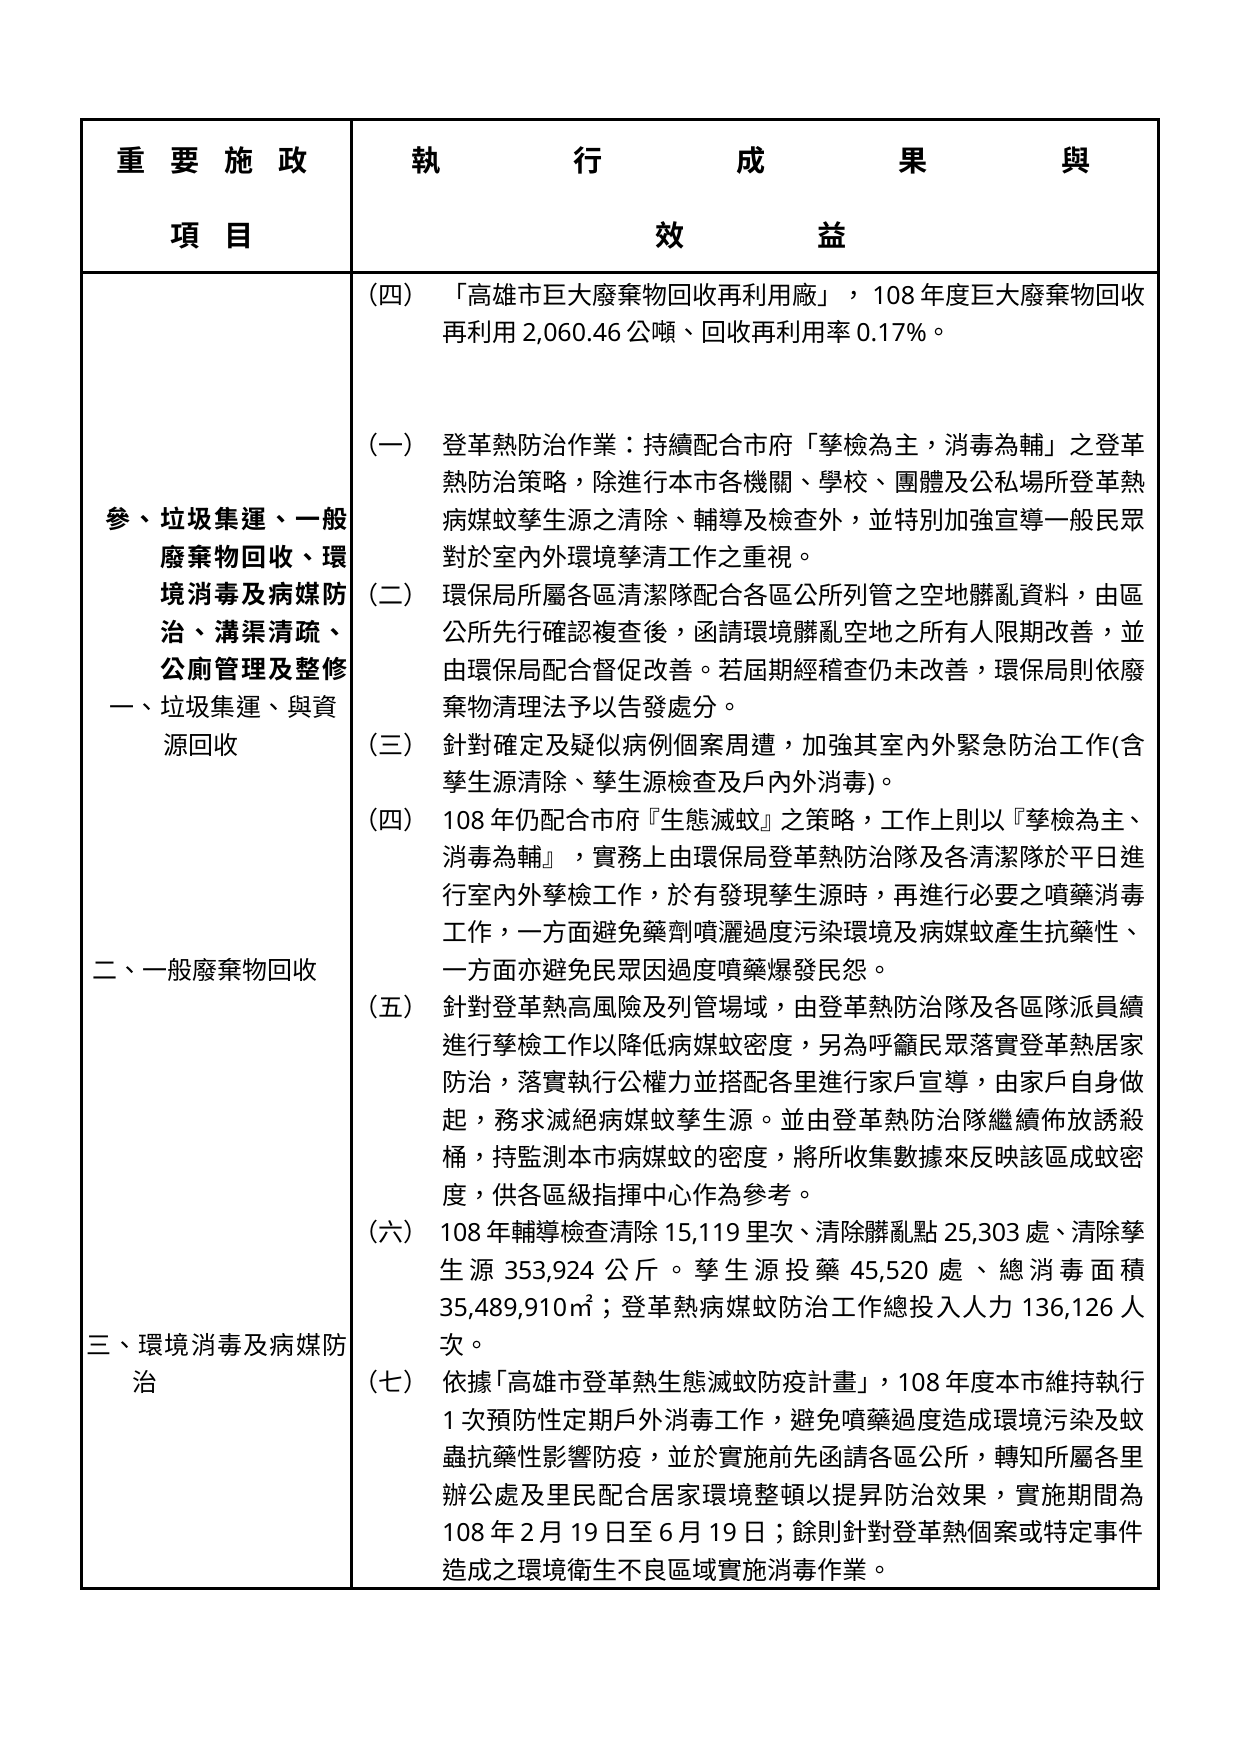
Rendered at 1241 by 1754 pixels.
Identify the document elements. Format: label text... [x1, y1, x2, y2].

table_cell 參、垃圾集運、一般廢棄物回收、環境消毒及病媒防治、溝渠清疏、公廁管理及整修 一、垃圾集運、與資源回收 二、一般廢棄物回收 三、環境消毒及病媒防治 [83, 274, 350, 1587]
table_header 執 行 成 果 與 效 益 [353, 121, 1157, 271]
table_cell (一) 固定污染源許可管制計畫 1.賡續推動許可制度；確認固定污染源污染物排放量資料，並建立資料庫；108年1-12月月份共受理固定源設置許可54件次、變更許可10件次、操作許可70件次、異動361件次、換證156件次、展延174件次。核發設置許可證75件次、操作許可證766件次。 2.執行1,154製程許可證法規符合度查核，查核結果未依許可證核定內容操作者，依法進行告發處分。 3.執行135根次公私場所排放口定期檢測現場監督檢測作業，確保檢測公司均依照標準流程進行檢測項目，以維護檢測數據之公正性。 (二) CEMS系統暨空氣品質資訊系統操作管理計畫 1.本市公告應連線第一批至第四批公私場所共有30家工廠91根連線煙道，除中鋼公司3根次無法裝設儀器之煙道外，其餘煙道皆已完成連線；而未公告部份已連線共有12根;環評連線共1根。根據最新公告之管理辦法所有連線工廠應傳送即時資料，目前已全數進行即時資料傳輸。 2.執行各項功能查核：相對準確度測試查核34根次、相對準確度測試監督26根次、標準氣體查核35根次、不透光率查核31根次、不透光率監督21根次、二氧化氮查核15根次、法規符合度查核58根次及現場評鑑3廠次。 3.108年辦理「CEMS管理辦法修正草案說明會」1場次。 4.空氣品質管理中心系統中建置緊急應變查詢處理系統，整合GIS圖資功能，提供空氣品質資料、氣象資訊、工業區環境監測資訊、CEMS資料、固定污染源相關查詢功能，並於地理資訊系統內以圖示、圖表顯示查詢結果；另提供固定污染源行動資料庫，提供緊急應變決策分析使用。 5.維護決策支援子系統，包括後端支援伺服器與終端平板電腦設備，其目的在於災害事故發生時，由相關使用者於後端支援伺服器進行災害成案動作，並將關鍵資訊以無線方式傳送至終端平板電腦，現場應變人員可操作終端平板電腦取得所有應變救災所需知詳細資訊以及快取關鍵資訊如基本資料、污染物判定資料、應變決策、歷史事故等。現場應變人員可透過終端平板電腦與後端人員互動，包括資材調度、災情狀況後傳、救災部屬圖面、現場監測數據回傳等。依據環境與天候監測數據，後端支援伺服器還可進行擴散模擬分析，提供後果分析給前端應變指揮官。 6.維護OPEN DATA資料格式，提升資訊公開化。 (三)固定污染源空污費徵收計畫 1. 執行107年第4季~108年第3季空污費申報建檔共5,294家次，空污費審查共5,294家次，追繳金額為5,234萬元。 2.執行本市108年度現場查核作業，空污費針對SOx、NOx、VOCs及TSP等污染物進行現場查核，共計完成606家次；排放量查核共計425家次。 3.執行本市轄內固定污染源稽查檢測，108年1-12月份稽查檢測共完成10廠次30個樣品含揮發性有機物原料或廢棄物VOC含量檢測。 4.空污費催補繳創新作法，以「空污費網路申報及查詢系統」為比較基準，分別與「固定空氣污染源管理資訊系統」及「事業廢棄物申報及管理資訊系統」2大系統勾稽，再透過「上下游比對」等三項比對作業，其108年度共追繳空污費3,905萬元 5. 辦理本市旅宿業、醫療社會福利機構及學校燃油鍋爐改造汰換使用低污染氣體燃料、太陽能或電能等加熱設備之申請補助案件審查，共計受理99件申請案，預計汰換改造鍋爐數共計158座。 (四) 揮發性有機物稽查管制計畫 1.執行181家次VOCs納管行業法規符合度查核及排放量確認作業。 2.執行17件次加油站相關申請資料審查、16座次廢氣燃燒塔相關使用申請審查、108件次歲修申請作業審查。 3.執行156日臭味巡查作業，並執行周界或管道異味官能檢測作業達10點次；執行6根次排放管道VOCs檢測及冷卻水塔VOCs濃度檢測2點次。 4.運用紅外線氣體成像儀執行石化業設備元件洩漏監測302.5小時。 5.執行石化業設備元件洩漏檢測80,110個。 6.執行轄內列管加油站264家基本資料更新作業；110站次油氣回收(A/L)檢測作業，抽測2,587支油槍；另執行60站次氣漏檢測。 7.以相關VOCs管制法令及防制技術議題，針對轄內業者辦理2場次VOCs法規宣導說明會及協助辦理1場次成果發表會。 8.針對屢遭陳情或告發處分工廠，辦理4場次減量輔導會議。 9.運用無人載具執行空氣污染排放調查8場次。 10.執行空氣污染防制之媒體(平面、廣播、網路及電視等)宣導費用共7萬元。 (五) 107~108年有害空氣污染物採樣檢測暨揮發性有機物連續監測設備維護運轉計畫 1.辦理戴奧辛污染源巡查及抽測作業，以掌握排放源之實際操作現況，進行全面法規符合度巡查工作223根次查核及執行戴奧辛排放源排放管道檢測20根次。 2.辦理重金屬污染源抽測作業，執行重金屬排放源排放管道檢測作業20根次。 3.108年度轄區內工廠進行減量改善之實廠輔導，對有超標或污染之虞的工廠，提供輔導改善2場次。 4.辦理排放管道PSN、VOC、異味、燃料含硫份檢測分析，P.S.N檢測作業30根次、VOC檢測31根次、異味檢測30根次、燃料含硫份分析採集10樣品。 5.購置不鏽鋼採樣瓶並執行採樣分析作業，遇空污緊急事件發生時可即時進行採樣，已完成10次緊急事件採樣。 6.108年度完成五常里民宅OP-FTIR連續監測計365日，潮寮國中計365日。 7.執行OP-FTIR測站查核共2站次。 8.污染源FTIR追蹤監測13場次。 9.工廠操作情形巡查計996次。 10.空氣品質戴奧辛檢測4次、空氣品質重金屬檢測4次。 (六)107-108高雄市室內空氣品質暨餐飲業(含紙錢集中焚燒)輔導計畫 1.108年室內空氣品質巡檢500場，標準檢測共34場，經檢測後有4家不符合相關法規標準，依法限期改善完成。舉辦評鑑作業6家，及辦理室內空氣品質宣導說明會1場次，室內空氣品質輔導改善宣導說明會3場，辦理室內空氣品質優良場所示範觀摩1場。 2.108年完成618家寺廟巡查作業，其中新增擴充巡查寺廟基本資料210家、更新維護寺廟基本資料408家次。於三大節慶辦理紙錢集中燒活動，總收運量為926公噸，以功代金所募得款項約為新台幣288萬餘元，並辦理以功代金成果發表會1場次。統計108年紙錢集中焚燒及以功代金成果，推估約可減少燃燒紙錢960.94公噸，減少污染物排放量TSP 3,392.1公斤、NOx 665公斤、PM2.5 2,344.7公斤，一氧化碳29,404.6公斤。 3.108年餐飲業巡查作業完成巡檢438家，其中包含「高雄市環境維護管理自治條例」納管之一定規模餐飲業巡查111家，並召開1場次宣導說明會。現場改善協調會1場，餐飲業周界或管道異味檢測3場。 (七)106-108年高雄市總量管制管理計畫 1.完成排放量減量分析作業：高屏地區空氣污染物總量管制第一期程自104年6月30日起至108年12月止，共列管458家既存固定污染源，原預期減量702公噸空氣污染物，統計至第一期程最後四季，實際減量約10,415公噸空氣污染物，減量成效約預期14倍。 2.已核發削減量差額共53件，TSP、SOx、NOx、VOCs核發量分別為383.5、1,268.7、2,380.2、1,800公噸；並已有完成37件差額交易移轉案例。 3.執行458家排放量目標年排放量比對檢核，檢核結果未達成應削減排放量之減量目標者將依法告發並限期改善完成。 (八)嚴格控管燃煤品質 本府已於108年3月成立「高雄市生煤使用管控專門小組」，其成員由空污專家學者、業者及政府部門共9位代表組成，並於108年4月19日及7月17日分別召開2次會議，會議結論為將生煤小組委員之建議(生煤含硫量限值訂為0.6%以下，低位發熱量訂為5,500kcal/kg以上，惟若混燒含硫份低於0.1%者，可不受低位發熱量規範)。環保署於108年11月13日召開「公私場所固定污染源燃料混燒比例及成分標準」(草案)修正研商會議，本府環保局已於會議上提供生煤小組委員建議。 (九)空污重點區域成立專責單位並公開資訊 本府環保局已成立專案督導小組，由各領域專家組成「高雄市空污重點區域污染防制諮詢小組」，藉由公開資訊和當地民眾、業者一起追蹤檢視污染排放及減量狀況，以督促業者管控或者改善生產製程。「高雄市空污重點區域污染防制諮詢小組」臨海工業區場次會議已於108年9月20日辦理，除公開本府環保局各項污染減量作為及成果，並督促業者達成管控及改善生產製程之實質減量。 (一)推動高雄市加強街道揚塵洗掃計畫 1.108年度洗街作業量共計完成65,570公里。 2.道路普查共計1,230條。 3.自主查核共計60條。 4.TSP削減量：904.9公噸；PM10削減量：170.5公噸。 5.完成道路街塵（坋土）負荷檢測及削減率分析62條次。 (二)特定地區季節加強街道揚塵洗掃計畫 1.採用4部中型油電複合動力洗街車、2部中型掃街車及2部小型掃街機具，針對本市PM2.5濃度較高行政區域，以補強大型作業機具無法執行路段方式進行加強街道揚塵洗掃工作，108年度共計完成機具洗街13,125.23公里、機具掃街12,409.39公里。 2.推估TSP削減量：352.4公噸；PM10削減量：66.4公噸；PM2.5削減量：15.5公噸。 3.執行道路普查100條及作業現場自主查核50條。 4.完成洗掃作業前後街塵負荷檢測成效評估工作，平均街塵負荷削減率為63.7%、坋土負荷削減率為69.4%。 (三)逸散性污染源及營建工程稽查管制暨空氣污染防制費徵收減 免查核計畫 1.108年度1-12月營建空污費共徵收7,797件，徵收金額258,727,223 元。 2.108年度邀請本市營建業主、承包商、公家機關、各級學校…等單位，舉辦「營建工程空氣污染防制費查核及巡查管制宣導說明會」4場次。 3.108年度1-12月共計完成27,253處次營建工地、河川疏濬工程等之(稽)巡查及建檔作業。其中，假日巡查數量達1,689處次。 4.108年度1-12月22,853處次巡查量，違反空污法第16條及第23條第2項屬稽查人員現場稽查告發案件計有22件，處分金額合計1,360,000元整。 5.公共道路洗掃清潔維護：針對公共道路之管線工程及污染之公共路面清潔執行維護作業，108年共有100家工地及93家工廠認養洗掃工區周邊道路，以加強維護周邊環境，統計108年度總洗掃道路長度為44,429.48公里，推估TSP粒狀污染物減量達613.13公噸。 6.108年度共完成10處工地即時監控系統架設，以即時掌握營建工地防制設施完善及現場施工情形。 7.108年度共完成5場工地周界TSP檢測，檢測結果皆符合法規標準，另完成10罐施工機具油品抽測，檢測結果皆符合法規標準。 8.辦理本市固定源散性粒狀污染物稽巡查作業，統計108年度完成2,197點次巡查作業，其中共有238件為提報對象。 9.推動本市固定污染源逸散性粒狀物納管對象認養周邊道路洗掃，完成推動93家次認養周邊道路 10.108年已完成瑞榮瀝青股份有限公司、奇奕國際礦業股份有限公司、台灣高速鐵路股份有限公司左營基地(監看東南水泥公司)、環球水泥股份有限公司大湖預拌混凝土場及勵龍股份有限公司等6處次CCTV架設監控作業。 11.辦理本市逸散源列管對象之周界TSP檢測作業，108年度已完成檢測作業共計20點次，其中配合高屏地區空氣品質不良期間(9~12月)檢測作業共計15點次，檢測結果皆符合法規標準。 12.辦理完成1場次成果發表會(配合營建計畫之工地頒獎)。 13.108年度共辦理12場次港區聯合稽查，聯合單位包含臺灣港務(股)公司、高雄港務分公司、交通部航港局、經濟部加工出口管理處高雄分處等單位。 14.108年度統計1月至12月底完成港區巡查260天，A、B級提報37件次。柴油引擎機具抽油10點次，檢測結果皆符合法規標準。 (四)河川揚塵管制 108年分別完成高屏溪裸露灘地里嶺大橋至雙園大橋間例行性巡查79天次。 108年辦理4場次高屏溪沿岸校園河川揚塵防護宣導說明會，宣導人數共約1,284人次。 108年辦理2場次高屏溪沿岸區里河川揚塵防護宣導說明會，宣導人數共約477人。 108年辦理1場次高屏溪河川揚塵預通報中級演練，參與人數約60人。 108年辦理2場次與環保署、水利單位及屏東縣環保局召開揚塵防制聯繫會議，主要討論目前河川揚塵防制現況、裸露地改善區域規劃及提出未來建議工作事項，以利後續本市對河川揚塵防制作為。 108年完成3次高屏溪裸露灘地衛星影像面積調查。 108年完成河川揚塵電台廣播宣導共計40天次。 完成拍攝河川揚塵防制宣導影片，於辦理各項河川揚塵防制宣導作業時，提供民眾觀看，以達宣導成效。 建置及維護高屏溪沿岸揚塵預警及通報系統，除提供即時空氣品質預警訊息外，並提供相關氣象背景資料，作為後續預警通報之參考。 108年完成7次高屏溪沿岸裸露地分佈狀況及周邊污染源空拍。 108年針對高屏溪沿岸易發生河川揚塵污染路段共進行3,146.87公里洗街作業。 108年辦理場次農業廢棄物露天燃燒防制宣導說明會，宣導人數共約333人次。 (五)空品淨化區業務計畫 依據『高雄市政府空氣品質淨化區設置及管理要點』，持續推動市有土地、私有土地或國有非公用土地設置空品淨化區。108年度共計新增設置8處空品淨化區(包含2處綠牆)，新增綠地面積7,899M2。 2.建置空品淨化區進行線上自主提報以及線上申報系統。更新環保署及本市空污基金補助設置之空品淨化區相關基本資料庫、綠化減碳及污染物淨化量資料庫、成果現況網頁。 3.全面推動511處空品淨化區自主管理，本年度完成本市空品淨化區200處基地現場查核作業，453處配合自主管理線上提報，提報率達88%。針對未於期限內提報自主管理資料者，抽查40處進行不預警查核。 4完成70處基地碳匯量測作業，調查喬木數量5,050株，碳匯量總計為1,997.77公噸。 5.完成511空品淨化區基地之綠覆率百分比之查核紀錄，並計算其平均綠覆率為95.22%。 6.辦理2場次空品淨化區設置申請空污基金補助說明會、1場次空品淨化區認養說明會。 7.結合高雄市立社會教育館草地音樂會，辦理一場空品淨化區宣導活動，拍攝空品淨化區宣導影片一則，宣導空品淨化區設置成效，發布三則新聞稿，製作宣導品189份。 8.輔導13處考評成績較差且有意願配合改善之空品淨化區，完成實質改善工作。 9.完成本市三個行政區（林園區、大寮區、仁武區）23筆裸露地調查，面積約為3.1595公頃，經輔導改善後，裸露地改善總面積約2.8934公頃，裸露地改善面積完成率91.57%。 媒合25家企業認養22處空品淨化區。 本年度因資源整合、撙節維運成本及提供民眾便利服務，「高雄綠遊通APP」已介接至高雄市公共腳踏車租賃站新版的APP，「高雄市公共腳踏車EASY GO！2.0」更新版已於108年6月27日上架，且於108年11月15日舊版高雄綠遊通APP已下架，持續提供民眾當前位置與目的地間之鄰近租賃站導航功能，並結合本市空品淨化區相關資訊。 執行48次空噪科辦公廳植栽養護工作。 篩選3處校園空品淨化區，輔導設置3面植栽或生態解說牌，提升周邊運用功能。 (一)降低機車空氣污染綜合計畫 1.完成已定檢機車巡查拍照存檔共計393,981輛次，巡查未定檢機車張貼限改通知單共計42,410次；已完成車牌辨識作業共拍攝429,070輛次，巡查作業及車牌辨識未定檢機車寄發限改通知49,214輛次，其中已回檢數33,236輛次。 2.完成機車路邊攔檢9,096輛次，其中不合格數1,427輛次，不合格率為15.7%；檢測不合格機車已完成複驗改善54,478輛次，複驗改善完成率為98.2%。 3.民眾對機車定檢的觀念已逐年提高中，由定檢資料統計得知，108年度使用中機車已管制比例約53.7%。 4.至108年12月止空氣污染物削減量部分，NOX可削減10.8噸，PM2.5可削減2.3噸，NMHC削減量為64.7噸，CO削減量為308.2噸，主要的削減量來自定檢不合格機車調修改善、老舊機車淘汰、未定檢機車路邊攔檢不合格複驗改善。 5.受理申請汰舊二行程案件，完成審查並符合累計6,326件，已完成撥款補助累計共6,326件。受理高雄市汰舊並新購電動二輪車申請，完成審查並符合計2,831件，已撥款補助計2,672件。另受理新購電動二輪車申請，完成審查並符合計1,031件，已撥款補助計1,031件。 6.辦理機車排氣檢驗站教育說明會5場次。 7.完成宣導品製作1,500份及海報1,000張。 8.完成年度充電站巡檢工作及維護144座公共充電站。 9.完成新聞媒體製作15則。 (二) 執行柴油車排煙管制計畫 1.108年完成車籍資料庫並定期更新資料，柴油車檢測排煙共通知5,377輛次，執行站內全負載及無負載檢測共計有10,608輛次，站內檢測不合格車輛有356輛，不合格率為約3.3%。 2.完成路邊攔檢排煙共79輛次,不合格為14輛次,整體不合格率為約17.7％。 3.柴油車油品攔查11,372輛次，抽油送驗102件，其中有100件進行含硫量檢測，有2件進行芳香烴檢測，檢驗結果有2件含硫量檢測不合格。 4.維護0800-721721免付費電話預約檢測系統。 5.落實推動柴油車自主管理制度共計簽約有842家，加入柴油車自主管理總車輛數共10,149輛次。 6.推動「保養為主、檢驗為輔」落實使用中柴油車保檢合一制度，本局已完成12家柴油車認可保養廠，輔導建置執行排煙檢測能力，以落實車輛檢修品質，有效管制柴油車污染；108年度有6家認可保養廠願意接受排煙檢測能力訓練，並於12月16日完成評鑑工作，6家皆通過檢驗能力評鑑。 7.推動「行動檢測站」到場檢測服務作業，結合柴油車自主管理措施，檢驗符合標準即可核發分級標章，並優先以公務單位做起，並嘗試與貨運公會合作執行，共計完成檢驗1,880輛，核發1,847張自主管理標章。 8.受理申請淘汰老舊大型柴油車補助案件累計1,579件，通過 審查累計1,531件，已完成撥款案件累計1,074件，撥款金額共計2億8,993萬元。受理申請大型柴油車加裝濾煙器補助案件累計14件，通過審查累計14件，已完成撥款金額共計252.8萬元。 (三)推動公共腳踏車 1.配合市府推廣綠能運輸政策，將公共腳踏車由休閒層面提升為都會交通的接駁運具，以增建公共腳踏車租賃站與捷運站、社區共構形成串接路網，作為短程及轉乘接駁的交通工具。 2.本市公共腳踏車108年每月平均使用人次達38.3萬人次/月以上，每日平均使用逾12,582人次，每日每輛車之週轉率最大達6.68人次，累計總服務人次已突破2,620萬人次，記名登錄人數亦突破104.9萬人。 3.合計本市公共腳踏車租賃站共309站，營運範圍已擴及東至大樹區、西至鼓山區、南至林園區、北至茄萣區。另提供捷運轉乘公共腳踏車優惠措施，每月捷運使用轉乘公共腳踏車人次約3.14萬人次，占公共腳踏車使用人次約8.2%，提升公共腳踏車轉乘接駁的功能。 4.因應3G行動通信業務特許執照屆期終止，於108年6月底前完成全系統300座租賃站升級4G通訊模組。而為便利民眾自行管理票卡，108年12月資訊網新增票卡線上註銷功能，增進服務品質及便利性。 (一)蒐集本市及鄰近空品區環境背景與空品資料，以瞭解環境負荷及空氣品質現況。本市懸浮微粒濃度及臭氧小時平均值108年已達空氣品質標準且皆符合二級防制區標準、細懸浮微粒(PM2.5)標準(手動)檢測方法監測的年平均濃度已由102年30.7μg/m3降至108年20.5μg/m3，改善率達33%。 (二)分析本市空氣品質監測站監測資料。 (三)整合分析轄區內各類污染源空氣污染物排放清單。 (四)依空氣品質現況、未來發展趨勢及本市地方特色，研擬各項空氣品質管理目標與對策，並檢討修正本市空氣污染防制計畫。 (五)協助有效管理各項空污執行計畫及定期追蹤檢討執行成效。 (六)整合各項空氣品質管理成效宣導成果，108年共計發布39則新聞稿。 (七)研訂本市區域空氣品質惡化防治措施，於108.12.23完成公告。 (八)視空氣品質狀況，啟動空氣品質惡化相關防制措施，108年共啟動151天。 (九)108-109年高雄市空氣品質感測物聯網布建計畫 1.108年度針對轄內工業區及其鄰近周邊社區完成完成增設750台空氣品質微型感測器及30組風速風向計，全市空氣品質感測點合計達1,250點，以蒐集本市33處行政區及11處工業區之溫溼度、PM10、PM2.5及TVOC即時感測數據資料。 2.108年度辦理全市1,250點空品感測器之巡檢維護及數據校正作業，共完成數據比對品管作業509點次及維護保養作業504點次，以確保感測數據收集完整率達90%以上，且數據品質無虞。 3.定期分析本市空氣品氣微型感測點監測數據，掌握污染熱點區域及好發時段，作為空氣污染稽核輔導應用參考，以提升稽查成效。 4.108年辦理3場次空氣品質及空氣污染認知宣導活動，建立民眾對於空氣盒子、微型感測器數據與環署測站的差異認知等功能。 (一)本市航空噪音補助： 108年度審查案件數，合計共11件。目前已收件部分並完成初審及現勘拍照，合格件共9件，已函送高雄國際航空站辦理後續複審事宜。 (二)本市道路、鐵路及大眾運輸系統噪音管制事項： 交通噪音監測：108年度完成本市各噪音管制區民眾陳情交通噪音監測共11件。 本市河川108年全年平均RPI 5.23，與107年全年平均(5.43)相較，改善率達3.68%。 配合行政院環境保護署年度工作重點，執行「108年度工業區水污染防治管理計畫」，稽查243次、採樣216次。 推動排放許可、申報制度，以確實有效管制污染源；108年列管之水污染源2,411家，包含公共下水道系統7家、社區下水道系統108家、工業區下水道系統11家及指定地區場所專用下水道29家，餘為排放地面水體者之事業單位847家，均依法要求申請廢(污)水排放許可證(文件)列管。 截至108年12月底轄境內水污染防治許可案件共1,593件，依申請案件類別統計，申請水污染防治措施計畫者有340件、排放地面水體許可證244件、簡易排放許可文件325件、貯留許可文件94件、營建工地逕流廢水削減計畫407件、廢水管理計畫86件、CWMS措施說明書及確認報告書97件。 另督促事業及污水下水道系統依規定設置廢(污)水處理專責單位或人員，目前實際設置專責單位73家，甲級專責人員76家，乙級專責人員240家。 落實使用者付費原則，針對本市排放地面水體之事業完成355家次水污染防治費查核作業。 配合行政院環境保護署年度工作重點，推動畜牧糞尿資源化政策，輔導31家畜牧場核准使用沼液沼渣作為農地肥份使用。 獲環保署補助建立轄內沼液沼渣肥分使用運輸施灌體系，統計至108年12月31日止，共完成沼液集運7,645趟次、集運施灌量2,2942.8噸。 108年度辦理水污染教育訓練於10月23日、12月18日共2場，對象為環保局人員，教育訓練課程為：「無人飛行載具系統於環保稽查之運用」。 108年度辦理事業水污染防治法規說明會於3月11日、3月25日、4月16日、4月17日、4月22日、4月25日、5月22日上下午、5月27日、5月28日、6月24日、6月27日、11月28日上下午，共14場，對象為本市列管事業(包含畜牧場、社區大樓等)，說明會主題為「沼渣液作為農地肥分再利用宣導說明會」、「社區大樓污水下水道法令宣導說明會」、「CWMS系統性及功能性查核常見缺失暨相關法規說明」、「水污染防治措施及檢測申報管理辦法近期修正條文及應注意事項說明」、「事業廢(污)水定期檢測申報常見缺失及因應作為說明會」、「水污染防治法及相關子法說明會（工業區納管事業）」等。 辦理「水環境巡守隊淨溪淨川暨水質檢測活動」共計14場約331人參與。 108年度新成立1支水環境巡守隊（河堤水環境巡守隊-巡守愛河流域），為感謝水環境巡守志工ㄧ年來，對高雄市區內水環境品質辛苦的維護，及增進巡守隊彼此間的交流，加強巡守隊與環保局間的聯繫，於108年11月24日舉辦108年度高雄市河川巡守隊成果檢討會。 劃定「高雄市鳳山溪大東橋上游水污染管制區」；於108年12月26日刊登公報公告，並於109年4月1日生效。 飲用水水質監測，提升飲用水水質 持續監控本市飲用水水質、並加強進行自來水水質監測、包盛裝飲用水水源水質稽查與水源供應許可證之核發，掌握水質狀況，以確保本市飲水衛生之安全。 執行自來水配水系統用戶管線固定點採樣共完成619件，不合格1件，合格率99.84%，不合格項目已立即要求自來水事業改善完成；簡易自來水抽驗水樣38件，合格率100%。 執行自來水淨水場水源水質稽查計58場次，執行簡易自來水水源水質稽查計12場次。 執行飲用水連續供水固定設備稽查422件，合格率100%；抽驗水質322件，合格率100%。 執行自來水水質處理藥劑稽查8件，合格率100%；採樣檢驗藥劑8件，合格率100%。 執行包裝及盛裝飲用水水源查驗24件，合格率100%；盛裝水站(加水站)核發水源供應許可證448件次，稽查540件次。 飲用水水源水質保護區或飲用水取水口一定距離內之土地申請查註案件88件，查註地號為955筆。 天然災害發生時，飲用水安全維護之宣導：108年7月19日發佈「颱風季節來臨 呼籲民眾注意飲用水安全」新聞。 (二)飲用水設備管理 飲用水連續供水固定設備稽查422件，合格率100%；抽驗水質322件，合格率100%。 盛裝水站(加水站)核發水源供應許可證448張，稽查540件次。 (三)108年度辦理「宣導安全飲用水」之活動： 108.07.25_安全飲用水宣導_醫療院所 108.08.20_安全飲用水宣導_加水站水源供應業者 108.09.07_安全飲用水宣導_世界水質監測日_市民 108.10.31_校園安全飲用水宣導_仁武區烏林國小 108.11.27_校園安全飲用水宣導_大寮區忠義國小 (一)執行高雄市土壤及地下水調查及驗證工作相關計畫，包括「108年度高雄市土壤及地下水污染調查及查證工作計畫」、「高雄亞洲新灣區及周邊場址土地永續發展評估計畫」、「中油高煉廠污染土地再利用評估工作計畫」、「107年度高雄市土壤及地下水品質監測及管理計畫」、「108年度高雄市土壤及地下水品質監測及管理計畫」。計畫成果為： 108年度高雄市土壤及地下水調查及查證工作計畫： 完成243組土壤樣品及154口次地下水監測井採樣分析工作業。 執行本市535口地下水監測井巡查作業暨152口外觀維護、13口井體修復、24口井況評估、12口標準監測井廢井、9口簡易井設置及2口標準監測井設置等作業。 每月一次場址現場監督查核工作(目前場址數77處)。 辦理18小時土壤及地下水污染整治技術與相關法令教育課程、3場土水法相關法規說明會、5場次國中小學童或教師土水污染宣導說明會、1場次校園宣導種子教師培訓課程及1場次褐地活化研討會。 執行本市32站加油站基本資料及法規符合度查核及32站具高污染潛勢加油站預防性體檢工作，以及每四個月定期審查本市近300家加油站申報資料。 2.「高雄亞洲新灣區及周邊場址土地永續發展評估計畫(計畫期程至109年2月)」及「中油高煉廠污染土地再利用評估工作計畫(計畫期程至111年2月)」持續執行中。 3.107年度高雄市土壤及地下水品質監測及管理計畫 完成80組土壤、底泥採樣分析；15口次地下水監測井採樣分析；2站加油站定期追蹤土壤氣體採樣檢測工作。 辦理5件法律訴訟案及2件法律訴願諮詢服務。 執行農地土壤品質監測，土壤樣品採樣共29點次；9組重金屬樣品分析。 執行7處非法棄置場址監測井33口次地下水監測及污染調查工作。 每四個月執行地下儲槽系統定期申報審查，共計288家加油站申報資料。 土污法八九條備查及審查共計80件。 每月至少3家次場址現場查核，共計查核場址數36處。 辦理3場次整治技術與法令教育訓練。 4.「108年度高雄市土壤及地下水品質監測及管理計畫(計畫期程至109年5月)」 每月執行彌陀區及燕巢區場址巡查(共計5處) 完成10組土壤、底泥採樣分析；5站加油站定期追蹤土壤氣體採樣檢測工作。 辦理2件法律訴訟案及1件法律訴願諮詢服務。 執行6組農地土壤品質監測之重金屬樣品分析。 執行7處非法棄置場址地下水監測井巡視及外觀維護，17口次地下水監測及污染調查工作。 每四個月執行地下儲槽系統定期申報審查。 辦理土污法八九條備查及審查，目前共計68件。 每月至少3家次場址現場查核，目前查核場址數21處。 目前辦理2場次整治技術與法令教育訓練。 (二)本市已公告及列管之土壤、地下水污染場址總計77處，包括20處整治場址、50處控制場址、6處應變措施計畫場址及1處地下水受污染限制使用地區，列管面積約714公頃。 (三)本市108年度新增公告及列管之土壤、地下水污染場址總計6處，包括1處整治場址、3處控制場址、1處應變措施計畫場址及1處地下水受污染限制使用地區。 (四)本市108年度解除公告及列管之土壤、地下水污染場址總計18處，包括1處整治場址、9處控制場址、7處應變措施計畫場址、1處公告廢止。 (五)108年度共召開本府土壤及地下水污染改善推動小組3場次及專案分組委員48場會議。 輔導本市505家運作毒化物業者依毒性化學物質管理法規定完成運作紀錄申報，另現場稽查輔導查核計877家次，告發11件，辦理毒性化學物質運送聯單報備及變更共36,650件。 審核及核發毒化物登記文件、許可證、運作核可文件、第四類核可文件、專責人員設置等新申請、換發、補發、展延、註銷案件共1,185件。審核「危害預防及應變計畫」、「運送之危害預防及應變計畫」、「應變器材、偵測及警報設備設置及操作計畫」374件。 會同警察及監理單位人員實施「高雄市加強毒性化學物質運送管理聯合輔導稽查實施計畫」，計畫期間計攔檢153車次，攔查結果符合規定。 108年4月19日及108年11月13日辦理2場次毒性及關注化學物質管理法法規宣導說明會。 108年6月12日及108年8月29日辦理2場次高雄市食安活動、108年度高雄市食安宣導說明會。 加強環境用藥製造、販賣業及病媒防治業之查核，並辦理環境用藥製造、販賣業及病媒防治業之許可執照審核，共計列管環境用藥製造業3家、販賣業46家、病媒防治業161家、告發處分37件。 108年1至12月依據環境用藥管理法相關規定，加強偽造、禁用、劣質環境用藥及其標示查核，計查獲偽造、禁用、劣質環境用藥33件；執行市售環境用藥標示查核1,340件，環境用藥廣告查核400件。 108年7月26日、30日、8月3日、8日、15日發布新聞稿「環保局提醒網拍廣告通通要執照」，後引起多家媒體迴響，紛紛刊登相關的環藥網拍新聞。 108年3月30日Earth Hour 地球關燈1小時活動-環境用藥宣導。 108年7月3日配合除草劑宣導辦理環境用藥宣導說明會1場次。 108年10月18日以列管之環境用藥業者為對象，辦理2場次之高雄市環境用藥線上系統操作宣導會。 毒災聯防組織建置與訓練 毒災聯防組織編制規劃： 本市列管毒性化學物質運作廠商達495家，為能即時於毒性化學物質災害事故發生時，迅速啟動聯防組織成員協助救災，依區域及毒化物特性分為13組，並不定期辦理相關訓練課程，以加強現場應變人員對毒災處理程序及應變設備操作之熟悉程度。 2.毒災聯防組織訓練： 108年4月10日、108年5月31日辦理內部教育訓練2場次，課程內容為「毒化物現場稽查及毒化物文件審查經驗分享」、「工廠常見偵測儀器原理及說明」、「攜帶式四用氣體偵測器使用方法及說明」及「現場偵測警報設備測試流程及常見問題」。 108年10月23日辦理「108年度高雄市毒化災事故案例研討會」1場次。 108年7月29日、30日邀集本轄毒災聯防組織成員，辦理「108年度高雄市毒災聯防小組緊急應變實作訓練」，共計3場次。 3.無預警通聯測試： 針對本轄毒化物運作業者辦理毒化物運作場所災害通聯測試，108年度共計辦理30場次。 4.現場無預警測試： 針對本轄毒化物運作業者辦理現場無預警測試，以隨機抽測方式對工廠單位進行施測，由現場人員立即進行應變處置，加強廠方救災應變能力，108年度共計辦理33場次。 (二)毒災防救演練： 108年10月24日(下午)辦理「108年高雄市政府毒性化學物質災害應變中心開設模擬演練暨毒災防救工作會議」毒災應變中心開設及兵棋推演。 108年11月5日(下午)辦理「108年度高雄市毒性化學物質災害防救演練」實兵演練。 每週垃圾清運5日，全年清運 497,424.61公噸。 本市實施垃圾不落地措施，包含各級公私立學校，民眾配合良好，不僅減少垃圾堆置點及髒亂產生，同時提升市容景觀。 維護市容環境，每日執行人力清掃慢車道，108年人力清掃面1,597,489,127平方公尺；108年掃街車清掃快車道，清掃面349,665,679平方公尺。 廚餘回收每週隨垃圾車回收5日，108年廚餘回收量14,385.73公噸，回收率5.78%。 資源回收每週每條清運路線由資源回收車回收2日，108年資源回收量650,302.25公噸，回收率57.12%。 為維護市容觀瞻及增加停車位，廢棄車輛委託民營拖吊，108年計移置汽車285輛、機車1,590輛。 「高雄市巨大廢棄物回收再利用廠」， 108年度巨大廢棄物回收再利用2,060.46公噸、回收再利用率0.17%。 登革熱防治作業：持續配合市府「孳檢為主，消毒為輔」之登革熱防治策略，除進行本市各機關、學校、團體及公私場所登革熱病媒蚊孳生源之清除、輔導及檢查外，並特別加強宣導一般民眾對於室內外環境孳清工作之重視。 環保局所屬各區清潔隊配合各區公所列管之空地髒亂資料，由區公所先行確認複查後，函請環境髒亂空地之所有人限期改善，並由環保局配合督促改善。若屆期經稽查仍未改善，環保局則依廢棄物清理法予以告發處分。 針對確定及疑似病例個案周遭，加強其室內外緊急防治工作(含孳生源清除、孳生源檢查及戶內外消毒)。 108年仍配合市府『生態滅蚊』之策略，工作上則以『孳檢為主、消毒為輔』，實務上由環保局登革熱防治隊及各清潔隊於平日進行室內外孳檢工作，於有發現孳生源時，再進行必要之噴藥消毒工作，一方面避免藥劑噴灑過度污染環境及病媒蚊產生抗藥性、一方面亦避免民眾因過度噴藥爆發民怨。 針對登革熱高風險及列管場域，由登革熱防治隊及各區隊派員續進行孳檢工作以降低病媒蚊密度，另為呼籲民眾落實登革熱居家防治，落實執行公權力並搭配各里進行家戶宣導，由家戶自身做起，務求滅絕病媒蚊孳生源。並由登革熱防治隊繼續佈放誘殺桶，持監測本市病媒蚊的密度，將所收集數據來反映該區成蚊密度，供各區級指揮中心作為參考。 108年輔導檢查清除15,119里次、清除髒亂點25,303處、清除孳生源353,924公斤。孳生源投藥45,520處、總消毒面積35,489,910㎡；登革熱病媒蚊防治工作總投入人力136,126人次。 依據「高雄市登革熱生態滅蚊防疫計畫」，108年度本市維持執行1次預防性定期戶外消毒工作，避免噴藥過度造成環境污染及蚊蟲抗藥性影響防疫，並於實施前先函請各區公所，轉知所屬各里辦公處及里民配合居家環境整頓以提昇防治效果，實施期間為108年2月19日至6月19日；餘則針對登革熱個案或特定事件造成之環境衛生不良區域實施消毒作業。 訂定108年度全市家鼠防除工作計畫，並採購滅鼠藥劑於10月1日至10月7日辦理「高雄市滅鼠週」前發放。以及宣導民眾「做好環境整頓、投以滅鼠餌劑為輔」之正確防除觀念，以防治家鼠危害，維護居家環境品質。 每年年底由各區隊提報來年各行政區清疏目標及路段，並將每日清疏作業情形上傳溝渠清疏平台公告市民周知，另發現水溝結構異常將立即通報相關單位進行改善，務使市區排水順暢，保護市民生命財產安全。 每年汛期前完成各行政區域易淹水路段清疏作業，提升易淹水路段排水順暢度，並於豪雨特報及颱風期間，請各區隊再次加強轄易淹水及低窪路段洩水孔巡檢作業，以確保排水順暢。 108年清疏長度3,950公里，清疏污泥重量28,920公噸。 配合環保署推動「全面提升優質公廁精進計畫」，逐年辦理公廁特優場所認證，加強公廁維護檢查，檢查結果函送權管單位改善。 每月將彙集各區隊公廁檢查成績報表，提報環保署EcoLife網頁系統。 108年檢查72,310座次。環保局負責維護公廁79座。 為支援提供本市各機關團體、市民辦理各項活動使用，環保局備有流動廁所1輛，108年度租用36車次，租金收入75,000元。 108年向行政院環境保護署爭取補助款28,560,600元汰換14輛老舊垃圾車，以及28,800,000元汰換13輛老舊資源回收車，投入現行垃圾清運行列。 推動執行機關加強辦理資源回收工作，利用勤前教育、勞安訓練及教育訓練課程，加強宣導回收清運及貯存之作業及規範。 配合環保署推動資源回收相關工作，包括推動建置資源回收形象改造示範點共3處，補助16處社區及44處學校機關購置資源回收設施。 加強轄區責任業者約2,924家及14大販賣業者列管約4,286家，主動稽查商品是否確實標示資源回收標誌及是否依規定設置資源回收設施。 落實回收處理業的管理，針對轄區達一定規模登記為回收處理業者79家，未達一定規模回收業者218家，實施輔導事宜，以有效落實形象改造工作。 加強辦理資源回收宣導活動場次達1,339場以上，並藉由電子媒體或平面媒體提升宣導效益，媒體宣傳(導)則數達535則，另為配合環保署政策，加強廢照明光源防破宣導、二次電池回收宣導、廢紙容器與廢紙分開回收宣導、玻璃分色宣導及電子電器逆向回收宣導工作。 配合環保署辦理已登記責任業營業量查核專案計畫，藉由查出短報或漏報等不實申報情事，提升本市轄內業者繳交資源回收清除處理費之稽徵成效，108年度查獲短漏金額約481萬元。 108年辦理清潔隊員招考，統計至111年屆齡退休人數達669人；依據「高雄市政府環境保護局職工工作規則」第4條規定，辦理招考。 「108年清潔隊員甄試」錄取採總成績排序進用，正取人員193名已於108年11月1日報到；備取人員則按期程，採半年(2月及8月)依序遞補屆齡退休人員職缺至各區清潔隊，以解決人力之需求。 清運處理本市水肥公民營清除處理機構清除之水肥，轉運至污水下水道系統處理廠處理，108年度共處理本市水肥73,005.81公噸。 （二）108年度環保局大寮及旗山衛生掩埋場處理本市廢棄物（溝泥）計23,603.251公噸。 （三）108年度環保局燕巢及路竹衛生掩埋場妥善處理本市中、南區資源回收廠及岡山、仁武焚化廠產生之飛灰衍生物共計104,239.78公噸。 （四）西青埔衛生掩埋場辦理沼氣再利用發電，108年度共處理沼氣計368.75萬立方公尺，發電量計589.85萬度。 （五）辦理第十五期環境品質監測計畫。 （六）執行垃圾焚化底渣委託及自辦篩分再利用處理計畫，108年度再利用處理中區、南區、仁武、岡山資源回收廠產出底渣共154,227.9公噸。 （七）行政院環境保護署工程查核小組查核環保局「高雄市路竹簡易垃圾掩埋場活化再利用工程—廢棄物挖掘及篩分作業」及「高雄市路竹簡易垃圾掩埋場華畫再利用工程—掩埋場整建工程」，皆獲評為「甲等」。 （八）行政院環境保護署辦理環保局公有掩埋場第三級查核，查核結果88分「甲等」，另參與查核營運中掩埋場-燕巢場81分「甲等」。 （九）依「高雄市廢棄物處理場廠回饋辦法」第九條第二項「回饋金依實際進場掩埋廢棄物之數量，按每公噸提列新臺幣二百元…。」規定，108年度撥付回饋金共計28,869,720 元，其中燕巢區公所7,568,594元、路竹區公所11,031,239.79元、阿蓮區公所5,549,236元、大寮區公所4,456,524元、旗山區公所264,126元。 （一）持續擴大列管事業廢棄物產源：落實執行行政院環保署公告「應以網路傳輸方式申報廢棄物之產出、貯存、清除、處理、再利用、輸出及輸入情形之事業」及公告「應檢具事業廢棄物清理計畫書之事業」，108年12月列管公告對象計3,357家。 （二）持續辦理廢棄物清除處理機構許可管理業務，強化審查時程控管，廢棄物清除處理機構108年度許可證核發件數479件。 （三）108年度辦理公民營廢棄物管理及事業廢棄物網路申報管制系統之勾稽管理、申報查詢、輸出境外及稽查管理共計20,602次、裁處1,203件、處分金額21,322,500元。 （四）辦理事業機構之事業廢棄物清理計畫書審查共計審查通過2,589件。 （五）配合地檢署，環保警察第三中隊及協同南區環境督察大隊值執行公害犯罪聯合稽查，以有效嚇阻不肖業者，任意違法傾棄破壞環境情事，108年度共執行80場次。 (一)環境影響評估 108年度計召開3場次環境影響評估審查委員會、審查案件15件次(4件次環說書、4件次環境影響差異分析報告、7件次變更內容對照表)；召開22場次專案小組初審會議，審查案件24件次。執行184件次環評開發案件現場監督作業，以查核開發單位環評承諾事項及審查結論辦理情形，督促開發單位落實環境保護對策，達成環境保護之目的。 (一)辦理高雄巿永續發展會會議 縣市合併後，於101年4月6日高雄市永續發展會組織架構調整及設置要點新訂研商會，針對高雄市永續發展會設置要點及組織架構進行討論並提供建議，並於101年12月5日由本府人事處函頒「高雄市永續發展會設置要點」。 高雄市環境維護管理自治條例自104年10月15日公布施行，依其第12條規定，針對本市氣候變遷衝擊下之脆弱度，應研擬因應調適策略，並提請本府氣候變遷調適會審議，以降低氣候變遷造成之衝擊。因此本府針對高雄市永續發展會進行任務擴編，並更名為「高雄市政府永續發展暨氣候變遷調適會」，其任務除了原本推動本市永續發展外，並加入本市八大領域調適行動綱領的審議與決策，以有效推動本市氣候變遷調適政策，減少氣候變遷衝擊。 高雄市永續發展暨氣候變遷調適會委員於108年邁入第5屆，聘期自108年3月至110年2月，高雄市永續發展暨氣候變遷調適會下10個工作小組自108年2月起陸續召開工作小組會議，更新指標等資料，並於108年8月29日召開「高雄市永續發展暨氣候變遷會第5屆第1次委員會」，確認永續發展指標辦理現況、工作報告及報告案。 (二)推動節能減碳，建構永續生態城市 1.落實波昂宣言、邁向國際環保新都 108年6月24日至7月4日市府組團赴德國波昂參加「2019年ICLEI韌性城市大會」，由時任環保局袁中新局長及工務局吳明昌局長率工務局、交通局、環保局與會，本次市府代表團於會中發表「氣候變遷之下高雄市調適行動模式」及「以濕地、滯洪池串聯的高雄綠色生態廊道與城市水韌性調適措施」；會後並安排前往參訪2018年歐洲綠色首都「奈梅亨」及德國氣候服務中心(GERICS)。 108年10月23日至26日由陳雄文副市長率環保局赴韓國首爾參與「2019年首爾氣候變遷市長論壇暨ICLEI東亞地區執行委員會」，陳雄文副市長並於會中分享高雄在面對極端氣候瞬時強降雨時所採取清溝、滯洪、檢討雨水下水系統設計基準、汰換二行程機車為電動機車、電廠改燒天然氣等實際的調適減緩行動，深獲現場各國代表肯定，也為大會提供有效的氣候調適解決案例。 2.高雄市溫室氣體減量計畫： 高雄市107 年溫室氣體淨排放量為5,814.61萬公噸CO2e，較基準年94年減少12.09%，已超國家109年減量2%目標。 「高雄市溫室氣體管制執行計畫」於108年5月16日經中央核定執行。 高雄市環境維護管理自治條例第9條、第11條及第21條修正案，於108年9月27日經行政院核定通過。 2019年城市碳揭露(CDP)，高雄市於減緩及調適兩項目皆獲評最高之A等級。 辦理57家應盤查登錄溫室氣體排放量之排放源線上及現場勾稽查核作業，全數符合法規要求。 辦理33場次低碳環境教育宣導活動。 辦理16場次107年度低碳環境教育執行成果有疑義單位查訪作業。 完成14案事業單外與住商部門溫室氣體合作減量作業。 辦理6場次溫室氣體排放源訪察及自主管理計畫輔導作業。 購置7部影片提供市府辦理低碳環境教育宣導。 辦理3場次調適利害關係人訪談作業。 辦理2家次事業單位節能減碳輔導。 辦理1場次溫室氣體減量策略研商會。 辦理1場次自主管理輔導暨跨部門溫室氣體合作減量說明會。 輔導港都客運辦理電動公車碳標籤申請作業。 邀請國家災害防救科技中心(NCDR)及德國氣候服務中心（GERICS）辦理2場次氣候調適行動教育訓練。 3. 執行「108年度高雄市環境教育宣導暨環保集點推廣計畫」績效如下： 本市環保集點推廣人數統計至108年12月底達16,859人，推廣人數為全國第一。 配合大眾運輸集點政策完成39場次宣導活動，推廣18處機關學校環保集點宣導及完成12場次社區協會志工環保集點宣導活動。 完成輕軌系統納入環保集點平台大眾運輸集點活動。推動一卡通、悠遊卡、icash及Happycash納入環保集點平台。 與家樂福鼎山店合作辦理1場次環保集點推廣活動，活動人數為489人。結合文藻大學周遭商圈，辦理環保集點推廣活動，活動人數為270人。 4.執行「108年高雄市因應氣候變遷執行計畫」績效如下： 108年已辦理24場次低碳飲食(含蔬食)推廣活動，參與人數約1,434人。 108年辦理4場次活動，分別於鳥松濕地、陽明海洋探索館、高雄市愛種樹協會及慈心有機農業發展基金會進行生物多樣性與永續生態活動，參與人數約為280人；辦理1場次環保集點高雄市專屬會員抽獎活動，中獎人數約為111人；本市環保集點推廣人數統計至12月底達16,129人，推廣本市富樂夢觀光工廠(碳足跡)加入環保集點綠點兌換處。 辦理創意宣導活動兩梯次，包含與野鳥協會合作辦理之生態嘉年華活動；與阿福食物銀行辦理之惜食活動。以此吸引民眾關注生態及惜食議題。 5.執行「108年高雄市低碳永續家園建構推動計畫」績效如下： 108年度輔導本市參與低碳永續家園認證評等，計有2處區層級「銀級」認證、4處里層級「銅級」認證、2處里層級「銀級」認證及31處村里社區取得報名成功(入圍)。 108年辦理完成12處107年度補助對象追蹤查核，已通知社區負責人員辦理後續維養作業。 108年5月14日由環保署表揚107年高雄市低碳永續家園地方政府市層級銀級認證殊榮。 108年5月29日辦理完成1場次永續經營研商會議。 108年6月5日配合辦理完成1場次108年度高雄市綠色生活績優單位表揚活動，共頒發本市1處區銅級及3處里銅級單位。 108年6月11日辦理完成11處本市銅級單位現地查核作業。 108年6月21日、10月18日辦理完成2場次特色社區觀摩活動，參與人數合計為109人次。 108年7月26日及10月4日辦理完成2場次低碳飲食推廣活動，參與人數合計為104人次。 108年9月27日辦理完成1場次低碳企業參訪活動，參與人數合計為35人次。 108年11月26日辦理完成1場次跨局處研商會議。 108年11月完成12處潛力社區行動項目建置。 競爭型計畫於108年12月17日完成驗收5處學校社區示範型綠屋頂建置。 6.執行「機關及民間團體綠色消費及採購業務推動計畫」： 查核連鎖型及非連鎖型綠色商店、星級環保餐館、環保旅店計46家次。 輔導本市綠色商店提報年度販售環保標章產品，金額達4億餘元。 輔導民間企業、團體及社區申報綠色採購家數279家，並簽署「綠色採購意願書」，108年提報年度綠色採購金額達30億餘元。 宣導綠色生活與消費（含說明會、村里學校宣導、大型活動設攤宣導）合計宣導人次計69,686人。 辦理「機關綠色採購說明會」2場次、「服務業環保標章說明會」1場次；辦理「108年綠色生活績優單位表揚」1場次。 宣傳環保集點政策，總計本市會員已達16,916人。 7.成立ICLEI東亞辦公室，積極參與國際事務 「ICLEI東亞地區高雄環境永續發展能力訓練中心(ICLEI KCC)」係由高雄市政府捐助設立之「財團法人ICLEI東亞地區高雄環境永續發展能力訓練中心基金會」下設之組織，該基金會業於101年9月12日向高雄地方法院登記設立，該中心於同年9月17日正式營運。105年9月適逢第一期滿，經與德國總部討論後，同意簽署第二期5年合約，持續發揮能量。 108年之相關推動工作與執行成果，包含舉辦與協辦國際/國內研討會、交流活動，積極代表高雄市參與國際事務： 主辦七場活動：依ICLEI五大路徑—低排放發展、自然基礎發展、循環發展、韌性發展及公平與人本發展，規劃籌辦各項專業訓練和論壇。 2月20日高雄市「永韌高雄、議員領航願景工作坊」由ICLEI KCC主辦，針對高雄市議會、議員及其幕僚對永續氣候韌性專業能力。針對目標對象(與會者)，進行永續氣候城市主題(氣候減緩與調適)之專業培力訓練，藉此強化高雄市議會、議員及其幕僚在氣候韌性發展議題的認知深度，深化各局處意見交流與共識。 達成效益：市府和議會是治理的兩大主軸，ICLEI KCC首次舉辦以議會、議員及幕僚為目標觀眾的互動式工作坊，實質增進ICLEI KCC與高雄市議會夥伴關係，也擴增ICLEI KCC服務範圍。有助於議會對ICLEI KCC活動了解，並有助益於未來與高雄市議會的長期與穩定的合作發展。落實國際新知在高雄在地化，提升ICLEI KCC議會永續培力專業知識基礎與專業知名度。此課程可成為台灣其他縣市或高雄市府內培力訓練教材。 3月26日臺北市「社會創新與公民實踐」論壇： 與ICDI和SCSE共同舉辦，公民參與及社會創新實踐是新一代全球智慧城市發展的主軸，城市開始透過開放、共創的平台、生活實驗室機制，翻轉城市的運作模式。以往智慧城市所談論的公私夥伴關係，現在趨勢是透過更透明、互動的平台環境與創意機制，納入以公民為核心的公私民合夥機制的跨界整合推動模式，優化各種解方案。 達成效益：持續中心歷年與ICDI及TCA的合作關係，深化ICLEI智慧城市倡議。本次議題的設定和講者的多元性，加上半開放式場地的因素，比較起其他永續城市系列場次，本活動參與的國際人士明顯偏多，佔了約44% (聽眾約68~90人)。邀請來自於日本、印尼、歐洲國家以及台灣城市代表(桃園及高雄)講者，分享推動4P智慧城市機制的經驗與案例，藉由智慧城市展動能，持續推動ICLEI永續智慧城市議題，展望2050台灣永續城市共創框架。重要產出為2019全球智慧解決方案(英)出版品。 3月29日高雄市「城市氣候研習班：永韌高雄、市政領航」： 由ICLEI KCC主辦，深化高雄市政府業務單位永續氣候韌性專業能力，針對目標對象(與會者)，進行永續氣候城市主題(氣候減緩與調適)之專業培力訓練，強化高雄市政府業務單位在氣候韌性發展議題的認知深度，深化各局處意見交流與共識。落實永續氣候知識產出與分享，會後將執行成果轉化為實質可見的成果報告與學員共同分享。 達成效益：辦理各項「環境永續發展政策管理之訓練與資訊交流」相關之教育訓練課程符合ICLEI KCC成立宗旨，可深化ICLEI KCC之培力訓練之相關專業能力。與ICLEI KCC捐助城市之公務人力訓練發展中心合作，協助高雄市府主管級人員認識國際永續發展趨勢，透過課程進行深度討論與互動，促成ICLEI KCC知名度與信任感，有利於未來活動辦理與各局處之溝通。透過線上課程的資料庫建置與推廣，ICLEI KCC在該主題工作坊標準化培訓課程與資料推廣全臺各縣市或其他亞洲城市作為典範。 5月17日高雄市「ICLEI KCC x CDP氣候與碳揭露工作坊」 由ICLEI KCC和CDP共同主辦且高雄市環保局協辦的工作坊，讓各地方政府、城市、企業、組織等各方使用者都可以只要填報一次，即可達到平台資料共通的目的。2019年至今，雙方達成共識以CDP為日後主要申報平台，本工作坊則將針對最新CDP發展與未來展望為主題，對城市會員進行培訓，讓城市申報較易填報比較、評估及驗證成果。 達成效益：完成CDP問卷中文化，課程收入8800元。cCR和CDP合併後在臺(以及東亞)第一場以城市為目標之CDP專業研習工作坊，建構中心人員最新平台填報技術諮詢能力，保持與強化KCC在臺灣持續作為城市氣候碳揭露平台的聯繫與技術諮詢窗口，並促進本中心與CDP亞太網絡之直接聯繫。本中心爭取CDP自帶經費(國際講師旅費)共同主辦，撙節開支。建構臺灣會員城市碳揭露相關國際知識: 針對新的CDPxICLEI平台，獲得面對面第一手的填報指導，透過專業研習增加對國際最大碳揭露平台CDP了解以及問卷實務指導。 9月5日高雄市「ICLEI台灣會員城市大會」 本次大會由ICLEI KCC協助參加會議之台灣城市高雄、臺南、臺中、桃園、新北等，安排城市對談及國際發表等活動，除了展現臺灣城市在永續發展各項領域的努力成果，也藉此增加城市的國際曝光與交流機會。 達成效益：讓各城市新任主管機關更了解 ICLEI 與 ICLEI KCC；宣傳ICLEI 2019-2020工作計畫與國際活動；了解各會員城市相關議題之最新發展；促進台灣ICLEI 會員間交流，達成台灣城市間共識。 9月25日臺南、屏東「ICDFxKCC永續水資源管理：因應缺水或極端乾溼韌性城市」 與經濟部國合處共同主辦，課程針對國際友邦制定水管理運用政策及實際執行計畫之專業人士、高階官員及國合會相關計畫之合作夥伴，跨越韌性都市、海綿都市、新興與循環(水)經濟主題之探討，透過室內課程活動，邀請國內專家授課，提供國際水資源管理最新趨勢及台灣的實際案例分享。 達成效益：深化ICLEI韌性系列議程，持續維持與國合會良好夥伴關係，強化國際培力經驗；本班由台灣友邦共 17 國之中央或地方政府專責水資源管理政策之國際官員及技術專家約 25 人；經濟部水利署及臺灣學員等共32 人參與；擴大KCC培力對象國際化組成。提升台灣城市經驗國際能見度：台灣城市(台南、高雄、屏東) 的水資源管理實務經驗與案例；厚實深化台灣與國際韌性發展專家之網絡與交流。 11月28日臺北市「全球企業永續論壇（GCSF）平行場次-亞太低排放城市論壇：從智慧能源走向永續發展」 因應國際社會及全球企業積極應對聯合國永續發展目標及巴黎氣候協定，致力於責任投資與永續發展領域，臺灣永續能源基金會特邀國內各產學機構共同辦理，落實永續教育並掌握企業商機。針對目前高國際注目度的智慧能源，邀請國際專家(含ALP委員會成員)分享亞太低排放社會建構之經驗、國際低碳永續能源轉型趨勢與現況、亞太低排放與智慧能源城市建構以及臺灣低排放與智慧能源之機會與挑戰。 達成效益：促進本中心身為國際平台之專業意象；達到效用最大化、費用最小化之最佳合作模式；透過GCSF論壇，達到觸角伸及企業/產業之目的。 協辦三場活動 5月11日~12日高雄市「亞太社企高峰會-當韌性遇見城市：韌性城市發展與展望」：由ICLEI KCC協辦的亞太社企高峰會，ICLEI KCC蔡宛恬主任應邀擔任講者，就ICLEI KCC主要業務和訓練範疇簡述並切入韌性發展的願景和雄心報負，強調高雄市目前如何將潛在危害舒緩並達成城市永續發展的目標。 10月17日~18日高雄市「東亞氣候變遷調適與防災法制論壇」 與高雄大學法學院國際關係研究中心合辦，邀請國內外關注氣候變遷、海洋政策及能源法制專家學者與會，就氣候變遷、海洋保育及再生能源法制等多項議題發表研究成果及交流。政策層面切入並結合國內外跨領域專家經驗分享交流，提供臺灣面臨氣候變遷衝擊時，如何整合政府、民間與企業的力量將損害最低效果。蔡宛恬主任受邀擔任年輕學者場次與談人。 達成效益：參與國立大學之活動，提升ICLEI KCC能見度。 11月25日台北市「2019能源願景高峰論壇」 協助經濟日報辦理舉行永續能源發展論壇，邀請ICLEI日本辦公室內田東吾主任擔任講者，透過發表對未來智慧能源發展議題提供精深的個人見解，其中不乏跨領域的國內經理人及專家學者，如金融業、鋼鐵製造業、研究機構、政府單位等，共同交流經驗與專業意見，引領我國能朝向永續能源發展躍進。 達成效益：擔任本活動協辦單位，中心LOGO同步在經濟日報各宣傳中出現，促進知名度提升。講者為ICLEI日辦主任，專題演講題目為智慧能源與永續發展，促進ICLEI與能源永續等領域的專業連結。 受邀及參與十四場活動 3月26日台北市「A•SDGs盟約儀式」：聯盟主席簡又新大使與時任ICLEI KCC執行長袁中新共同簽署聯盟約定書，共同見證ICLEI KCC正式成為聯盟一員，聯盟喜添新夥伴，未來將結合城市裡力促永續發展。未來ICLEI KCC期盼與聯盟成員建立夥伴關係與交流互動，相互交流學習，攜手共創永續未來。ICLEI KCC蔡宛恬主任也與會見證簽署盟約儀式，強調高雄市將致力於推動環境永續發展、強化城市韌性和建構低碳城市努力。 4月15日~17日印度新德里「RACP亞太韌性城市會議」 由印度南德里政府、ICLEI南亞秘書處主辦的國際性會議，提供亞太地區城市推行永續發展目標和國家自主貢獻等相關議題研討交流的平台。高雄市是臺灣第一個加入ICLEI的會員城市，2006年加入後即積極參與國際環保事務及會議，瞭解國際間最新的環境議題發展，汲取先進城市環保政策推動經驗，在國際舞臺上展現高雄永續發展的努力、因應氣候變遷之減碳與調適行動。 達成效益：本次參與人士超過200人，來自70個城市與超過25個國家；由南德里市政組織(SDMC,South Delhi Municipal Corporation) 與ICLEI共同主辦；其他夥伴與贊助單位包括歐盟、IDRC、Swiss Agency for Development and Cooperation、德國GIZ、100 Resilient Cities、亞洲低碳策略夥伴(Asia LEDS Partnership)等及聯合國相關組織：UN-HABITAT 人居署、UNISDR 減災署、UNDP 開發計畫署等。同時也取得亞太區域各城市國際倡議參與最新資訊與進度，以作為ICLEI KCC後續國際培力規劃或是國際合作計畫之參考基礎。參與活動亦促進ICLEI KCC與ICLEI亞太區各辦公室資訊交流、活動連結與夥伴關係。 6月5日高雄市「邁向永續台灣國際研討會-聯合國永續發展目標在地化研討會」：由時任ICLEI KCC執行長袁中新擔任講者，就永續發展目標推動策略與成效評估議題，談及高雄市如何推動調適氣候變遷和目前已施行的減少碳排的建設，強調核心目標為: 永續發展、宜居高雄。就減碳調適方面，強調可由打造太陽能城市、還地於水並建立海綿城市、水資源再利用以及低碳綠化生活。 6月24日~7月4日德國波昂「ICLEI全球韌性城市大會」暨「ICLEI IOMC會議」 ICLEI KCC蔡宛恬主任參加本年度ICLEI全球經理人會議 (IOMC)，研議2020 ICLEI商業模式新方針。同時楊宜升組長共同參與本年度全球大會，由ICLEI世界秘書處與德國波昂市政府共同主辦，全球韌性城市大會的主題，涵蓋了國家城市治理整合、私部門參與、循環經濟、韌性數位城市、韌性社會、災難管理、永續食物系統、小島城市、保險與城市、科學與氣候行動及韌性建築、古蹟保存、水資源、基礎建設、公共參與等。 達成效益：本次約有來自超過60國、560與會者參與第十屆全球韌性城市大會，包括40多場場次與5場參訪；臺灣代表團(高雄、台南、桃園)成果: 6場次發表/與談、4海報、1城市對談、2高階場次等，協助桃園辦理城市對談獲得桃園的補助項目及金額會員服務(口譯機租借服務)。 7月4日~5日韓國首爾「UNDRR永續兼容社區的減災應用」專業講師培訓課程 本講師培訓自2016年起基於ICLEI總部與UNDRR所簽訂之MOU，每年定期舉辦，邀集其他辦公室(含KCC、EAS、JO、KO)和其區域夥伴參加。ICLEI KCC兩位同仁，參加由聯合國減災署（UNISDR）於韓國仁川的訓練單位（ONEA-GETI）舉辦的亞太地區講師訓練課程（Building Resilient Cities with Disaster Rick Reduction Action Plan），取得國際講師認證，厚植ICLEI KCC培力訓練能力。 達成效益：持續建立ICLEI KCC與UNDRR的友好關係；持續連結ICLEI KCC及其他ICLEI東亞辦公室的夥伴關係；增加ICLEI KCC與UN連結之國際專業度；獲得UN授課資格-取得UNDRR聯合國防災署認證的專業講師證書，取得可在台灣(及東亞地區)企業與顧問界進行「永續城市與社區」相關訓練之資格，厚植ICLEI KCC國際專業力、認知度。 8月14日高雄市「2019大高雄共創永續交流工作坊—城市治理和韌性規劃」：由中鼎教育基金會、台灣企業永續研訓中心及國立高雄大學共同舉辦，本次工作坊共吸引79位產官學研參與，促進教育單位、企業組織將SDG融入辦學或營運發展目標，並加值自身專業與組織營運效益，進而看見永續創新的產學合作。ICLEI KCC蔡宛恬主任受邀擔任講者，就城市治理和韌性規劃議題，發表未來城市永續發展的思維並強調韌性城市的重點方針。 9月7日台北市「外交部108年度NGO國際事務人才培訓班—SDGs在台灣: 氣候變遷與環境永續」：由外交部委請財團法人醫界聯盟基金會辦理，邀請ICLEI KCC蔡宛恬主任擔任講者，介紹ICLEI KCC的工作業務及概況，同時也與受訓人員分享身為NGO主管所經歷的挑戰和目標達成的過程。共有逾百位國內NGO夥伴、對NGO事務有興趣之公部門人員、學生及地方社會人士參加，反應熱烈。 10月2日台北市「臺德環境對話論壇」：由行政院環保署主辦，受邀參與本屆論壇活動，透過臺德環境對話論壇交流，就氣候變遷與能源轉型、循環經濟與塑膠廢棄物源頭減量、空氣汙染防制等議題與國內產官學研及民眾進行交流，我國由德方獲得許多環保推動經驗和作法，透過臺德雙方在環境領域之合作和經驗分享，使臺德間的夥伴關係更加緊密穩固，共同創造永續雙贏的未來。 10月9日高雄市「高雄大學國際SDGs交流論壇－ICLEI KCC for Inclusive and Sustainable Resilient Cities」：由高雄大學主辦，ICLEI KCC蔡宛恬主任受邀擔任演講者，簡介ICLEI KCC的工作業務和概況之外，也就韌性城市議題提供深入見解，受到與會嘉賓的熱烈回響。本論壇就聯合國頒布的17項永續發展目標為主，邀請來自泰國及馬來西亞等國家著名大學校長及國內外專家學者與會，交流分享學術研究成果，進而簽署MOU合作備忘錄，具體實踐綠能革命的願景使命。 10月23日~25日韓國首爾「2019全球氣候能源市長論壇」暨「ICLEI東亞地區執行委員會」：今年主辦城市首爾結合了以上GCoM for Climate and Energy，KIREC，ICLEI EA RexCom三場重要的議程，藉由本次大會廣泛研討永續發展和氣候變遷的議題，提供協助地方治理者達到國際上各項協議、條約、協定的要求與目標。首爾市密切與ICLEI 韓國辦公室合作，邀請了GCoM市長、城市代表、專家、ICLEI 成員、國際組織與相關利害關係人，同時也邀請新加入GCoM韓國地方政府長與會宣示並安排共同簽署首爾宣言。ICLEI KCC蔡宛恬主任偕同高雄市陳雄文副市長及環保局等人員參與本盛會，陳副市長擔任GCoMQ平行場次的座談，發表高雄市於韌性調適方面的作為；蔡主任於RexCom簡介ICLEI KCC工作業務和概況。 10月27日~28日桃園市「桃園生態物流簽約儀式」 桃園市由鄭文燦市長代表下，與ICLEI秘書長Gino Van Begin簽下未來兩年擔任首屆ICLEI生態物流社群主席的重責大任。本次活動由ICLEI生態交通團隊邀請五位國際嘉賓共同參與並見證簽約儀式，包括：ICLEI秘書長Gino Van Begin、ICLEI日本辦公室內田東吾主任、ICLEI生態物流負責人鄭祖睿、日本地球環境策略研究院 (IGES) 經理Sudarmanto Budi Nugroho、菲律賓聖塔羅莎市分析師Lea Nina Moral。ICLEI KCC蔡宛恬主任也見證與桃園市簽署生態物流的儀式。 達成效益：促進ICLEI國際議題在台灣會員城市的深耕；透過ICLEI KCC，增加KCC在會員城市中的國際平台意象；未來兩年ICLEI KCC獲得在生態物流領域上建構培力的良機。 11月23日屏東縣「通識課程:ICLEI的全球目標和抱負」：行政組員程南豪代表ICLEI KCC應邀大仁科技大學通識教育介紹ICLEI KCC，對象為幼保系及銀髮創意管理學分班的業界人士。透過淺顯易懂的永續發展概念並結合孩童和年長者照看護實例，同時簡介ICLEI KCC執行的專案計畫及生態交通的創舉，推廣永續發展目標和氣候行動倡議。 11月27日台中市「2019 性別平等城市論壇(Gender Equality Cities Forum)-Building Resilient Cities, Investing Sustainable Infrastructures」：由財團法人婦女權益促進發展基金會和台中市政府合辦的國際論壇，就如何透過城市治理落實性別平等為主軸進行經驗及專業交流，ICLEI KCC蔡主任應邀擔任座談主持人，就如何用基礎建設打造韌性城市及降低氣候變遷的效應，同時與ICLEI Global Executive Committee副主席Ms. Stephany Uy-Tan進行交流意見。 12月6日~11日西班牙馬德里「聯合國第25屆氣候變遷大會」 今年辦理地點臨時由智利改到西班牙，在最短的籌備時間內，ICLEI KCC透過與ICLEI總部秘書處、ICLEI日本辦公室、ICLEI韓國辦公室、ICLEI墨西哥辦公室的合作與協力下，成功地協助桃園市及台南市代表進入藍區參與活動，並提供機會和來自全球各地的城市領導人交流。 達成效益：讓ICLEI KCC會員城市在國際舞台發聲及與城市領導人互動:桃園市VLR率全台之先於國際場合正式發表；台南市在韓國館發表臺灣及臺南對抗氣候變遷的努力；及兩場城市深度對談(桃園x阿根廷第三大城Rosario x哥倫比亞第二大都會區AMVA，就城市共同參與生態物流社群的目標及規劃議題交流；台南市x 仁川市就空氣品質、綠電等減緩調適政策交流)。 ICLEI KCC活動推廣及成果展現 經營社群媒體：透過(臉書)宣傳ICLEI KCC主辦、協辦及受邀參與之活動訊息；中英文年報上線及摘譯各區域辦公室eNews和Newsletter；分享氣候變遷、永續發展韌性調適等相關主題之資訊。 達成效益：從臉書觸擊率分析，會員城市代表對論壇活動皆有正向回饋。相較摘譯總部Newsletter的觸擊率，由於新聞即效性和適應目標語言，點擊率相對較少。 參與電台錄音：培養民眾對永續發展的基本認知，ICLEI KCC參與四次高雄電台進行我愛高雄－環保時間錄音，分別為：6月18日全球城市治理新氣象、7月5日高雄永續城市治理的樣貌、7月9日國際化之永續及韌性城市教育推廣及11月8日ICLEI KCC與城市永續發展目標之實踐，主題從永續城市治理、韌性城市推廣及宣導永續目標實踐形式。 達成效益：強化ICLEI KCC在高雄市民中國際專業永續組織的定向與高度。 商務趨勢報導：卓越雜誌7月刊特別報導ICLEI KCC含高雄市環境保護局在台灣發揮國際組織合作並攜手台灣會員城市共創韌性治理和氣候行動，積極推動各項減緩及調適策略，以達成韌性及綠色生態城市之願景。 依規定組成公害糾紛調處委員會，俾利加強辦理公害糾紛調處案件，並依規定定期上網向行政院環境保護署申報本市公害糾紛案件，暨辦理公害糾紛處理法令說明會，以提高市民對公害糾紛之瞭解；本屆公害糾紛調處委員會委員任期為107年1月1日至109年12月31日止。 108年度公害糾紛調處案件計3件，該3案均因中油公司與環保局尚有行政訴訟，故暫停調處程序。後於108年9月訴訟確定，並訂於109年1月召開公害糾紛調處會議進行調處。3案調處案件如下: 台糖公司申請遭受中油公司油品污染土地損害公害糾紛調處案。 財團法人金屬工業研究發展中心申請遭受中油公司油品污染土地損害公害糾紛調處案。 經濟部申請遭受中油公司油品污染土地損害公害糾紛調處案。 本局於108年11月28日舉辦公害糾紛處理法規說明會，加強本府各局處及本市各區公所對公害糾紛處理法規及標準作業程序之認識，以使未來發生突發性公害事件時，能適時啟動公害糾紛紓處作業，減輕公害事件影響及避免糾紛擴大。 於本局網站提供公害糾紛相關法規資料，並連結行政院環境保護署之公害糾紛處理資訊系統，以為宣導。 辦理環境講習： 108年1-12月針對本市事業或個人因違反環境保護法規被處環境講習者辦理8場次環境講習，計1,165人參加。 環境教育計劃管理： 本市轄內被列管應辦理環境教育之697個單位皆於108年1月31日前完成環境教育計畫及成果提(申)報，提(申)報率為100%。 總共完成電話查訪20個單位，現場查核70個單位。 辦理環境教育宣導及活動： 108年1月29日假南區資源回收廠及中聯資源股份有限公司辦理永續資源體驗營隊，增進學員了解資源永續的概念，同時結合鄰近學校及民間資源，力行生活環保觀念，共計54位學生參加。 於108年4月4日假橋頭糖廠文化園區與白屋藝術村辦理糖廠文化巡禮活動，帶領學生認識整個製糖文化及歷史背景，共計52位學生參加。 108年3月27日假國立科學工藝博物館，辦理特殊教育學生環境教育活動，讓本市特教生有更多接觸環境教育的機會，共計87人參與。 108年4月20日假洲仔濕地公園，辦理兩梯次濕地生態探索活動，共計84位民眾參與。 108年10月6日假鳳山正義社區，辦理社區節能低碳環境教育推廣暨淨街撿菸蒂活動，共計155位民眾參與。 108年共辦理2場環境教育增能研習營計91人次參加，對象為符合環境教育法應每年實施環境教育4小時之單位指定人員，於本市環境教育設施場所辦理。 108年執行環境教育巡迴車經學校、機關、社區及團體踴躍申請，共計辦理112場次，環境教育宣導推廣服務人數13,166人次。 108年9月份舉辦樹種或相關環境資源調查活動，共計61位民眾參與。 108年11月16日假國立台灣大學參與環境知識競賽全國決賽，獲得國小組第二名及國中組第三名之佳績。 108年9-12月辦理壽山台灣獼猴生態導覽培訓，共計15位完成培訓取得結業證書。 鼓勵員工環境教育戶外學習，於108年3月28、29日，4月16日假杉林溪森林生態渡假園區、溪頭自然教育園區及柴山生態教育中心，辦理三梯次環保局員工環境教育戶外學習，了解台灣中低海拔動、植物生態與地質特色，以及柴山生態環境介紹動物植物的性質，增進學員認識生態對環境的影響，共計118人參與。 配合2019地球一小時環境節日於3月30日假夢時代購物中心-夢想廣場，舉辦愛熄地球關燈一小時活動，內容有環保攤位、關燈儀式及音樂表演，活動同時邀請各界參與夏日節電的行動，減少不必要能源的浪費，以具體的行動實踐生活力行節能減碳，統計當天成果估計節省約683度電力，相當於一戶四口之家兩個月的用電量，減少450公斤二氧化碳排碳量。 編製環境教育教材、文宣及手冊： 108年完成12個環境教育宣導影片製作，置於網站提供本市各學校進行教學宣導用，並放置於Youtobe上供民眾下載瀏覽。 108年完成以「氣候變遷」及「循環經濟」兩項主題，製作2部環境教育動畫教材。 第七屆國家環境教育獎：本府積極輔導轄內團體、民營事業、學校、機關、社區及個人共同推動環境教育，共有10個單位獲獎，其中4組特優單位推薦參加第七屆國家環境教育獎全國性選拔。 高雄市環境教育審議會： 108年１月30日召開本府環境教育審議會107年度第2次會議，報告行動方案成果及未來推展方針及環境教育數位體感中心設立計畫，企業永續推展(日月光半導體公司)、企業永續推展(中鋼公司)。 108年12月19日召開108年度第1次會議，報告108年度環境教育行動方案成果、空氣污染防制環境教育與實踐計畫、2019年全球韌性城市大會及擬定本市社會大眾環境教育課綱學習主題討論。 環境教育設施場所認證：至108年12月31日止，本市取得環保署環境教育設施場所認證共18處。108年度新增高雄市燕巢動物保護關愛教育園區及慈濟高雄靜思堂，通過環境教育認證場所。另刻正輔導進入認證申請程序的場域包括龍目社區發展協會、喜憨兒天鵝堡、鳳山水資源中心等。 環境教育機構認證：至108年12月31日止，本市取得環保署環境教育機構認證共3處，分別為輔英科技大學、國立高雄科技大學、國立高雄師範大學。 108年度地方環境保護機關環境教育績效考評成績獲行政院環境保護署評予82分。 補助辦理環境教育計畫、活動及人員訓練：為鼓勵民眾進行走動式環境教育，108年度環境教育補助計畫補助以下五類計畫：「環境教育計畫」、「環境教育宣導活動計畫」、「環境教育推廣計畫」、「公開徵求主題計畫」、「環境教育人員職能提升計畫」，通過補助案件167件，核定補助費用350萬餘元。 「配合環境節日及其他環境教育相關活動計畫」、「創新及特色作為環境教育計畫」與民間團體合作，爭取環保署補助經費，通過補助案件6件，核定補助費用150萬元。 訓練環境教育人員：108年本市取得行政院環境保護署及教育部環境教育人員認證證書者新增141人，累計1,439人。 社區及志工培力 透過「環保小學堂」、「社區環境調查及改造計畫」、「高雄市政府公寓大廈公共區域改置節能設備補助」、「低碳社區節能診所」等措施，利用在地化的環境教育、節能減碳改善輔導、節能設備補助，增進社區低碳生活的知識、價值、態度及技能，藉此提升本市社區的低碳轉型能量。 本市於108年度社區環境調查及改造社區獲環保署補助5件，環保小學堂獲補助2件，總經費175萬元。 108年度辦理環保志工基礎及特殊訓練共12場次，志工增能訓練課程共辦理1場次，共1,812人次參訓。 為增進高雄市環境教育志工知識及技能，於108年9月28~29日辦環境教育志工培訓，共32人參訓。 為提倡環保理念並推廣環境教育，依據環境教育法第20條及志願服務法，培訓環境教育志工，辦理130場次環境教育志工運用，志工協助前往高雄市各企業、社區、學校或其他需要宣導之單位進行環境保護政策及經驗分享，加強環境教育之推動。 感謝環保志工們每日不辭辛勤為地方服務，對環境無私的付出與貢獻，並鼓勵本市環保志工小隊持續積極參與環保服務工作，及提昇環保志工保護環境之知識、技能及價值觀，補助榮獲本市107年度環保志工評鑑特優小隊，辦理富環境教育意涵之演講、體驗課程或戶外參訪學習活動，共完成補助72小隊，共144萬元。 訂定「108年環保志工中隊及小隊評鑑實施計畫」，參與評鑑單位共計有環保志工中隊38隊及環保志工小隊689隊，評鑑期程自107年5月1日開始至108年6月30日止，志工中隊針對行政業務運作、志工組訓、志工動員績效及特色作法等進行評比，選出特優志工中隊7隊、優等志工中隊10隊，及志工小隊卓越獎6隊、特優獎78隊及優等獎152隊等，並頒發獎勵金共計140萬元。 志工個人榮譽徽章:為肯定環保志工對於本市之貢獻與服務，獎勵志工達500小時以上之服務時數頒發榮譽徽章，藉以獎勵有功志工人員對環保的貢獻，共計頒發28金12銀96銅。 為協調聯繫志工團隊及政府部門，宣導志願服務之重要性及必要性，使志願服務發揮整合功能與效益，於本市各行政轄區，辦理志工中隊與小隊志工業務聯繫交流之志願服務工作會報，總計10場次，參與人數611人。 為促使志工了解志願服務推動情形及補助項目，連結資源規劃整體服務，促進團隊發展與提升志工服務品質，依據志願服務法規定辦理年度志願服務聯繫會報，為因應高雄市地區幅員廣大，志工小隊散佈各行政區域，於108年12月6日以分區方式共辦理1場次聯繫會報，參與人數共172人。 重塑清淨海岸風貌 現有23個民間團體參與海岸認養，108年度認養單位執行海灘清理工作共計動員人力達4,045人次，清除之ㄧ般垃圾3.1公噸、資源回收物1.6公噸。 高雄市各機關辦理淨灘(山、溪)共129場次，清理之廢棄物包括玻璃瓶、保麗龍、塑膠袋等類一般垃圾約23,706.2公斤，資源垃圾約9,508.4公斤，合計33,214.6公斤，總計參與人數約8,899人。 配合109年愛河燈會展出「愛河之鯨」裝置藝術展，於108年12月22日辦理旗津淨灘活動共1,243人參加，淨灘成果300公斤，非資源254公斤、資源46公斤。 志工認養計畫：辦理「市容清潔維護志工認養計畫」，輔導認養單位183個民間企業團體、環保志（義）工團體認養道路、列管公廁、社區巡檢等。 由環境保護稽查人員執行違反環境衛生行為稽查取締工作，並每日統計工作成果，107年度共計稽查各類違反環境衛生行為248,013件，告發33,781件。 對於違反環境衛生行為，經本府環保局告發處分案件，未於期限內到案繳納罰款者，移請法務部行政執行署高雄分署強制執行。108年度由法務部行政執行署高雄分署執行收繳罰款35,662件，金額為新台幣74,277,147元。 為期高雄市市容能保持整潔乾淨，環保局加強執行「市容除痘行動」，針對違規廣告予以清除取締；107年度計清除違規廣告布條2,608面，看板25,934面，張貼廣告234,694張，噴漆15處，散置傳單10,363張，其他廣告物1,280張。 108年度稽查工商廠（場）、營建工程工地等其他空氣污染案件13,860件次，處分233件，收繳37,430,400元，均限期改善並錄案追蹤改善。 日夜稽查檢測轄區內各工廠、娛樂場所、營建工地、擴音設施等其他噪音源，108年度計稽查9,886件次，告發105件次，收繳899,178元，均限期改善並錄案追蹤改善。 嚴格管制各事業機構排放之放流水水質，108年度計稽查4,117件次，處分235件次，收繳13,493,656元。另因情節重大停工計6家次。(依違反日計) 依據環保署「108年度飲用水管理重點稽查管制計畫」，針對本市各項飲用水稽查採樣項目辦理情形說明如下: 1.飲用水水源水質管理： 自來水水源水質抽驗58件次，不合格2件，合格率為96.6 %。 簡易自來水水源水質抽驗12件次，不合格0件，合格率為100 %。 包裝或盛裝飲用水水源水質抽驗24件次，不合格0件，合格率為100 %。 2.飲用水水質管理 自來水水質抽驗619件次，不合格1件，合格率為99.8 %。 非自來水水質(含簡易自來水)抽驗44件次，不合格2件，合格率為95.5 %。 飲用水設備維護管理書面稽查422件次，書面稽查不合格0件，合格率為100 ％。水質抽驗322件次，不合格0件，合格率為100 %。 3.飲用水處理藥劑抽驗8件，不合格0件，合格率100%。 本市設有2座空氣品質人工監測站，每月於上、下旬各採樣1次，監測項目包括總懸浮微粒(TSP)、鉛、落塵量等，全年檢測801件樣品，1,285項次，檢測結果皆按月公布供民眾查詢。 設有5座空氣品質自動監測站及行政院環保署12站，共計17站，並另設置2部空氣品質監測車，全天候24小時監測本市空氣中懸浮微粒(PM10)、細懸浮微粒(PM2.5)、臭氧、總碳氫化合物、二氧化硫、氮氧化物、一氧化碳等項目，監測數據即時傳送至空氣品質監測中心，運用環境品質監測資訊管理系統，提供市民即時空氣品質查詢服務，內容包括空氣污染物濃度、空氣品質指標(AQI)，亦可經由手機下載高雄市空氣品質即時通APP軟體查詢。 全年檢驗120件樣品，883項次。 河川水質監測：每月分析本市愛河、前鎮河、鳳山溪、後勁溪、鹽水港溪、典寶溪、阿公店溪（環保局2處監測站）等水質，全年檢測688件樣品，9,046項次。 湖潭水質監測：每月分析本市內惟埤、蓮池潭、金獅湖等水質，全年檢測48件樣品，528項次。 飲用水水質檢驗全年檢驗1,252件樣品，13,290項次，其中包括水庫水質、自來水及其管線水質、飲水機水質及市民免費飲用水之檢測服務等。 全年檢驗94件樣品，557項次。 全年檢驗113件樣品，686項次。 執行本市24處環境及交通噪音監測點定期監測，監測結果按季陳報市府主計處及行政院環保署；因應民眾陳情，執行環境及交通噪音監測12件。 執行本市環境中射頻電磁波及環境中極低頻電場及磁場非屬原子能游離輻射之檢測業務，共計檢測45件。 全年執行空氣中異味污染物官能測定9件。 參加國內、外環境檢驗盲樣測試，配合自行訂定執行內部盲樣測試計畫、能力試驗計畫，長期建立檢驗品質查核管制工作，提升檢驗能力及數據品質。 執行績效樣品盲樣測試187項次。 持續維持財團法人全國認證基金會（TAF）實驗室認證認可資格。 回饋設施及環保教育宣導業務 （一）辦理回饋設施第34期藝文研習課程8班，共計149人參加。 （二）蒞廠參觀團體及人數共計30梯次，1,265人。 （三）游泳館入場人數共計129,453人次。 （四）辦理108年度回饋金核撥業務35,200,000元。 （一）垃圾焚化規劃 1.配合垃圾處理業務，維護設備妥善運轉。 機電設備實施預知保養及提高備品安全存量，設備維修完工率96.06%。 2.加強公害防治規劃，達成污染防治成效。 （1）自動連續監測設備妥善率98.56％。 （2）執行環境監測作業，符合環評承諾要求，監測結果皆符合法規標準。 （3）戴奧辛檢測結果，108年2月25日至26日採樣分析結果0.032 ng-TEQ/Nm3及09月17日至18日採樣分析結果為0.065 ng-TEQ/Nm3，皆符合法規標準值0.1ng-TEQ/Nm3規定。 （二）垃圾焚化操作 1.垃圾焚化之運轉操作及各項設備操作管理。 （1）垃圾進廠量共計242,428公噸，有效焚化處理本市家戶垃圾及提昇本市環境品質。 （2）發電量共計：71,617MWH（仟度）。 （3）售電金額共約7,981萬元。 （4）污水處理設備妥善操作，污水零排放。 2.灰渣妥善處理，抑制二次污染發生。 （1）灰渣清運管制依ISO程序完成車運跟監查核，加強灰渣流程勾稽及管控二次污染發生。 （2）灰渣清運處理量計43,037公噸，含底渣31,061公噸及飛灰衍生物11,976公噸。 （一）垃圾焚化規劃 1.配合垃圾處理業務，維護設備妥善運轉。 機電設備實施預知保養及提高備品安全存量，設備維修完工率100%。 2.加強公害防治規劃，達成污染防治成效。 （1）自動連續監測設備妥善率98.63％。 （2）執行環境監測作業，符合環評承諾要求，監測結果皆符合法規標準。 （3）戴奧辛檢測結果，108年1月16日至17日採樣#1爐分析結果0.068ng-TEQ/Nm3、108年2月14日至15日採樣#2爐分析結果0.082 ng-TEQ/Nm3、108年6月3日至4日採樣#3爐分析結果0.057ng-TEQ/Nm3、108年7月1日至2日採樣#1爐分析結果0.043 ng-TEQ/Nm3、108年7月3日至4日採樣#2爐分析結果0.042ng-TEQ/Nm3、108年11月13日至14日採樣#3爐分析結果0.036 ng-TEQ/Nm3，皆符合法規標準值0.1ng-TEQ/ Nm3規定。 （二）垃圾焚化操作 1.垃圾焚化之運轉操作及各項設備操作管理。 （1）垃圾進廠量共計367,368.62公噸，焚化處理量362,618.63公噸。 （2）發電量共計：225,618.2 MWH（仟度）。 （3）售電量共計：177,784.4 MWH（仟度）。 （4）協助各縣市處理垃圾量：澎湖縣4,859.33公噸、雲林縣15,032.34公噸、金門縣187.1公噸、台南市3,943.69公噸、南投縣216.29公噸。 （5）污水處理設備妥善操作，污水零排放。 2.灰渣妥善處理，抑制二次污染發生。 灰渣清運處理量計97,538.84公噸，含底渣71,572.13公噸及飛灰衍生物25,966.71公噸。 (一)一般事務 致力於研究、創新工作的處理方式，提升工作效能，108年度共提出1案市政創新案，審查結果列為佳作獎。 (二)回饋設施營運 108年度游泳人數111,708人次，門票收入876,560元。 蒞廠參觀團體計有威陞環境科技股份有限公司等24單位參觀共1,279人次，對於宣導本市環境政策及污染防治措施、減低民眾對垃圾焚化疑慮，皆有莫大助益，締造無市民抗爭或激烈反映事件，同時爭取市民對市政之支持。 辦理3期藝文研習班共計5班，合計上課人次為1,197人。 辦理藝文展演：1～2月蘇玉雲水墨展 、3～4月洪世哲攝影展、5～6月曾期正圓夢師生展、7～8月人生七十才開始-高黃月娥老師個展、9～10月畫心.話人生林玟姍師生聯展、11～12月高雄市藝術家聯展。 108年設備檢修作業為維修單開單數共2,021張，較107年增加16.75﹪；維修單完修數共2,021張，設備修護率為100﹪。 108年清運車輛之進廠廢棄物檢查作業，抽檢比率為36.66﹪。 108年清運車輛之進廠廢棄物檢查作業，檢查不合格者計26車次，檢查不合格資料送環保局查處，有效規範清除單位載運進廠之廢棄物品質。 108年1月至12月共收受家戶垃圾203,056.06公噸，一般事業廢棄物197,795.64公噸，合計收受400,851.7公噸之垃圾，較107年增加35,795.7公噸。 108年度共計焚化垃圾416,861公噸，以汽電共生發電方式產生電量225,775,914度，售電量174,022,400度，售電金額309,918,964元。 依環評承諾項目每季執行環境監測並分析。 妥善穩定化處理焚化飛灰，各批次飛灰衍生物檢測結果符合法規標準後，才清運至掩埋場掩埋。 辦理「高雄市政府環境保護局南區資源回收廠設備改善升級及效能提升統包工程」案，規劃對既有設備汰舊更新或升級，藉此降低空氣污染物排放及提升設備妥善率。 辦理「高雄市仁武垃圾資源回收(焚化)廠修建營運移轉ROT」案，規劃導入廠商之民間資金挹注相關設備整修(建)經費及後續營運操作管理，藉此降低空氣污染物排放及提升設備妥善率。 (一)業務管理 1.仁武焚化廠係採公辦民營方式，委託太古昇達廢料處理有限公司（現改為香港商昇達廢料處理有限公司台灣分公司）操作管理，除可妥善處理本市之家戶垃圾及一般事業廢棄物外，且與公有公營焚化廠相較，可節省人事成本、水電費、辦公廳舍維護費等龐大費用，另每年可額外增加本府歲入。 2.108年度來仁武廠區參觀人數共611人次，對於宣導本市環境政策及污染防治措施、減低民眾對垃圾焚化疑慮，皆有莫大助益，締造無市民抗爭或激烈反映事件，同時爭取市民對市政之支持。 (二)垃圾焚化規劃 1.依環評承諾項目每季執行環境監測（含煙道廢氣、煙道戴奧辛、水質、噪音、交通及周遭空氣品質等），檢測結果均符合環保相關法規。 2.有效規範清除單位載運進廠之廢棄物品質，防止不可燃、不適燃之廢棄物進廠處理，維護爐體安全，降低維護成本，延長爐體使用年限。 3.妥善穩定化處理焚化飛灰，各批次飛灰衍生物之檢測結果符合法規標準，才專車清運至合格掩埋場掩埋。 (三)垃圾焚化操作 1.108年度計收受家戶廢棄物(甲方垃圾)192,448.72公噸及一般事業廢棄物(乙方垃圾)234,790.61公噸，合計收受總進廠量427,239.33公噸之廢棄物(垃圾)，焚化處理415,968公噸之廢棄物(垃圾)，以汽電共生方式發電，發電量240,637仟度，售電量194,076仟度，售電金額363,834仟元。 2.108年度之進廠廢棄物檢查作業，家戶垃圾抽檢比率(落地及目視)為19.19%，檢查不合格而退運者計13車次，一般事業廢棄物抽檢比率(落地及目視)為36.76%，檢查不合格而退運者計25車次，以確保可正常收受及焚化處理本市廢棄物。 (四)回饋金之執行使用 依據環保署100年7月11日環署督字第1000058328號函「垃圾資源回收(焚化)廠營運階段提供回饋金要點」暨中華民國105年9月22日高市府環廢管字第10540047300號令修正「高雄市廢棄物處理場廠回饋辦法」規定辦理。 回饋區為焚化廠址所在地之村(里)及提供垃圾處理用地周界起1.5公里範圍內之村(里)，故回饋里為仁武區共16里、仁武區公所、仁武區老人福利協進會、鳥松區夢裡里及大社區中里里。 回饋金之運用為撥付回饋地區所屬區公所保管，並由區公所提報實施計畫及支用情形，經公所成立之管理會初審後，報市府核定，並由市府不定期督導考核其執行情形。 仁武廠回饋金108年度核撥金額為85,763,580元，其中提列630萬元為回饋設施管理維護費用(仁武區406萬元、大社區及鳥松區各37萬、高雄市政府150萬)。 108年度回饋金補助焚化廠服務區域之民間社區團體共49件，辦理綠美化、環境衛生、教育文化等活動計畫，補助金額共計為98萬元。 (五)回饋設施營運 108年度之游泳池使用人數計25,044人次，門票收入計新台幣435,290元。 108年度各館場（如體育館、活動中心等）使用人數計39,495人次。 活動中心目前借予本市社會局社會福利服務中心自行辦理各項社會福利活動。 [353, 274, 1157, 1587]
table_header 重要施政項目 [83, 121, 350, 271]
